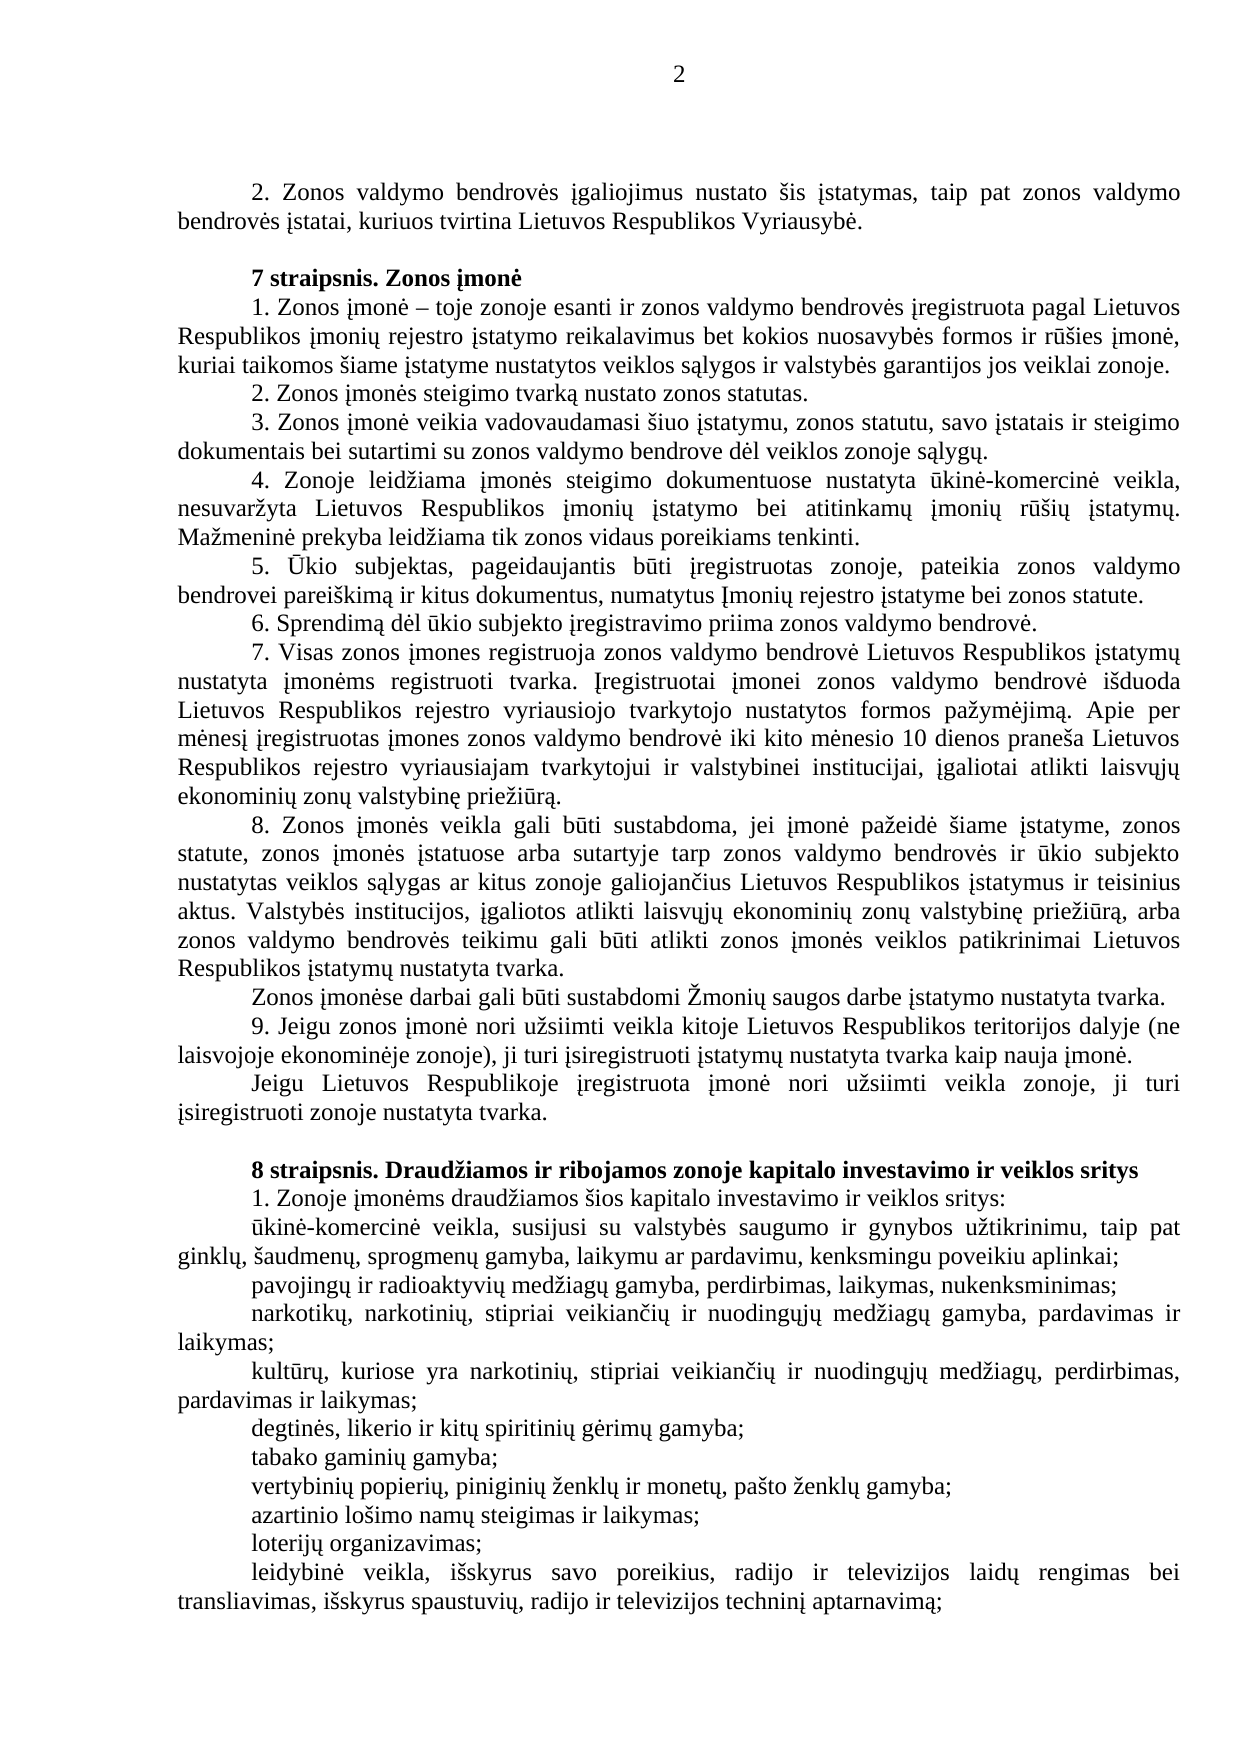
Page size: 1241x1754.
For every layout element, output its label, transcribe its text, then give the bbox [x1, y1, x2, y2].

text tabako gaminių gamyba; [177, 1442, 1181, 1471]
text vertybinių popierių, piniginių ženklų ir monetų, pašto ženklų gamyba; [177, 1471, 1181, 1500]
text 3. Zonos įmonė veikia vadovaudamasi šiuo įstatymu, zonos statutu, savo įstatais ir steigimo dokumentais bei sutartimi su zonos valdymo bendrove dėl veiklos zonoje sąlygų. [177, 407, 1181, 465]
text 8 straipsnis. Draudžiamos ir ribojamos zonoje kapitalo investavimo ir veiklos sritys [177, 1155, 1181, 1183]
text 1. Zonos įmonė – toje zonoje esanti ir zonos valdymo bendrovės įregistruota pagal Lietuvos Respublikos įmonių rejestro įstatymo reikalavimus bet kokios nuosavybės formos ir rūšies įmonė, kuriai taikomos šiame įstatyme nustatytos veiklos sąlygos ir valstybės garantijos jos veiklai zonoje. [177, 292, 1181, 378]
text Zonos įmonėse darbai gali būti sustabdomi Žmonių saugos darbe įstatymo nustatyta tvarka. [177, 982, 1181, 1011]
text 2. Zonos įmonės steigimo tvarką nustato zonos statutas. [177, 378, 1181, 407]
text azartinio lošimo namų steigimas ir laikymas; [177, 1500, 1181, 1528]
text 2. Zonos valdymo bendrovės įgaliojimus nustato šis įstatymas, taip pat zonos valdymo bendrovės įstatai, kuriuos tvirtina Lietuvos Respublikos Vyriausybė. [177, 177, 1181, 235]
text 8. Zonos įmonės veikla gali būti sustabdoma, jei įmonė pažeidė šiame įstatyme, zonos statute, zonos įmonės įstatuose arba sutartyje tarp zonos valdymo bendrovės ir ūkio subjekto nustatytas veiklos sąlygas ar kitus zonoje galiojančius Lietuvos Respublikos įstatymus ir teisinius aktus. Valstybės institucijos, įgaliotos atlikti laisvųjų ekonominių zonų valstybinę priežiūrą, arba zonos valdymo bendrovės teikimu gali būti atlikti zonos įmonės veiklos patikrinimai Lietuvos Respublikos įstatymų nustatyta tvarka. [177, 810, 1181, 982]
text narkotikų, narkotinių, stipriai veikiančių ir nuodingųjų medžiagų gamyba, pardavimas ir laikymas; [177, 1298, 1181, 1356]
text pavojingų ir radioaktyvių medžiagų gamyba, perdirbimas, laikymas, nukenksminimas; [177, 1270, 1181, 1298]
text kultūrų, kuriose yra narkotinių, stipriai veikiančių ir nuodingųjų medžiagų, perdirbimas, pardavimas ir laikymas; [177, 1356, 1181, 1413]
text leidybinė veikla, išskyrus savo poreikius, radijo ir televizijos laidų rengimas bei transliavimas, išskyrus spaustuvių, radijo ir televizijos techninį aptarnavimą; [177, 1557, 1181, 1615]
text 1. Zonoje įmonėms draudžiamos šios kapitalo investavimo ir veiklos sritys: [177, 1183, 1181, 1212]
text 6. Sprendimą dėl ūkio subjekto įregistravimo priima zonos valdymo bendrovė. [177, 608, 1181, 637]
text degtinės, likerio ir kitų spiritinių gėrimų gamyba; [177, 1413, 1181, 1442]
text 5. Ūkio subjektas, pageidaujantis būti įregistruotas zonoje, pateikia zonos valdymo bendrovei pareiškimą ir kitus dokumentus, numatytus Įmonių rejestro įstatyme bei zonos statute. [177, 551, 1181, 608]
text 7. Visas zonos įmones registruoja zonos valdymo bendrovė Lietuvos Respublikos įstatymų nustatyta įmonėms registruoti tvarka. Įregistruotai įmonei zonos valdymo bendrovė išduoda Lietuvos Respublikos rejestro vyriausiojo tvarkytojo nustatytos formos pažymėjimą. Apie per mėnesį įregistruotas įmones zonos valdymo bendrovė iki kito mėnesio 10 dienos praneša Lietuvos Respublikos rejestro vyriausiajam tvarkytojui ir valstybinei institucijai, įgaliotai atlikti laisvųjų ekonominių zonų valstybinę priežiūrą. [177, 637, 1181, 810]
text 9. Jeigu zonos įmonė nori užsiimti veikla kitoje Lietuvos Respublikos teritorijos dalyje (ne laisvojoje ekonominėje zonoje), ji turi įsiregistruoti įstatymų nustatyta tvarka kaip nauja įmonė. [177, 1011, 1181, 1068]
text Jeigu Lietuvos Respublikoje įregistruota įmonė nori užsiimti veikla zonoje, ji turi įsiregistruoti zonoje nustatyta tvarka. [177, 1068, 1181, 1126]
text loterijų organizavimas; [177, 1528, 1181, 1557]
text ūkinė-komercinė veikla, susijusi su valstybės saugumo ir gynybos užtikrinimu, taip pat ginklų, šaudmenų, sprogmenų gamyba, laikymu ar pardavimu, kenksmingu poveikiu aplinkai; [177, 1212, 1181, 1270]
text 4. Zonoje leidžiama įmonės steigimo dokumentuose nustatyta ūkinė-komercinė veikla, nesuvaržyta Lietuvos Respublikos įmonių įstatymo bei atitinkamų įmonių rūšių įstatymų. Mažmeninė prekyba leidžiama tik zonos vidaus poreikiams tenkinti. [177, 465, 1181, 551]
text 7 straipsnis. Zonos įmonė [177, 263, 1181, 292]
